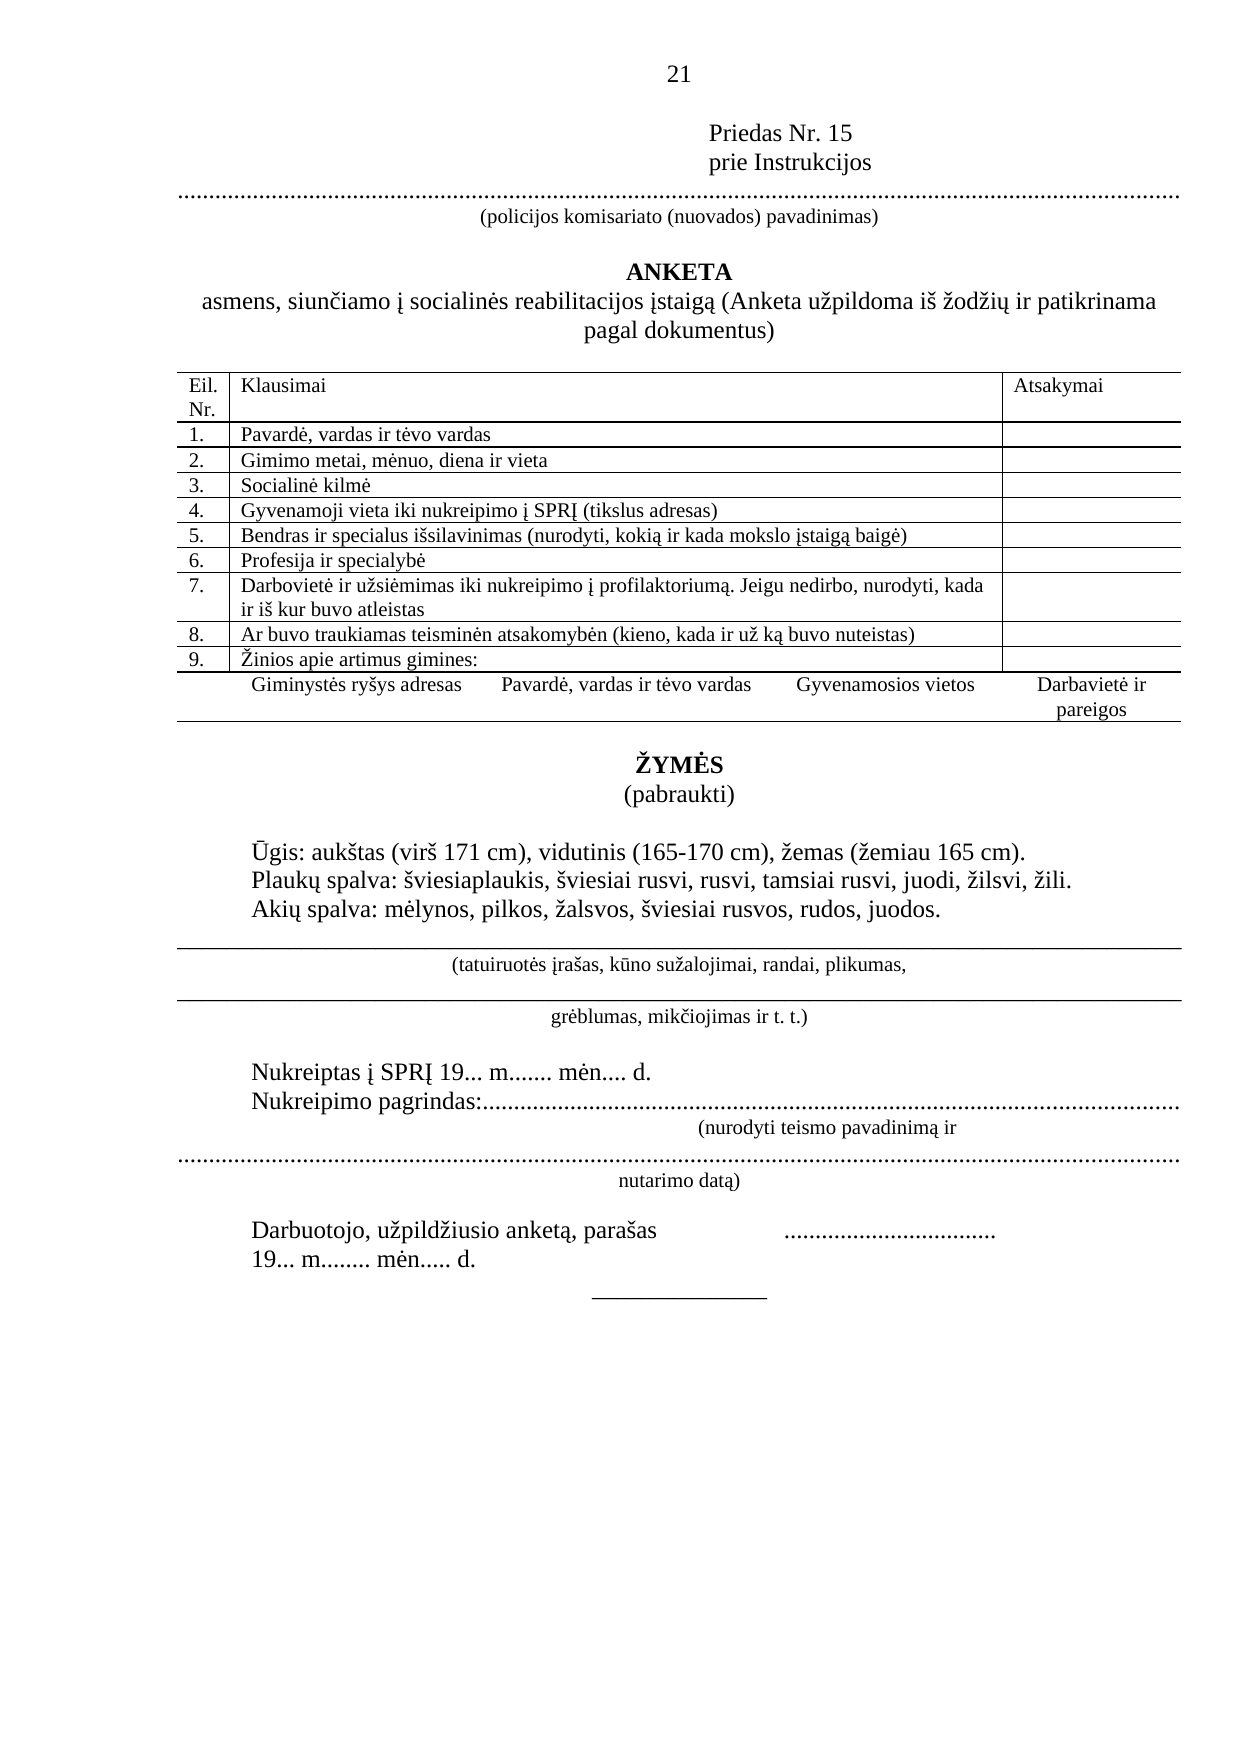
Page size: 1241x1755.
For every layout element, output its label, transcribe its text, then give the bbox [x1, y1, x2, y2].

table_cell 9. [177, 647, 229, 671]
table_cell Socialinė kilmė [230, 473, 1002, 497]
text Priedas Nr. 15 [177, 118, 1181, 147]
table_cell Ar buvo traukiamas teisminėn atsakomybėn (kieno, kada ir už ką buvo nuteistas) [230, 622, 1002, 646]
table_cell 6. [177, 548, 229, 572]
table_cell 8. [177, 622, 229, 646]
text Nukreipimo pagrindas: [177, 1086, 1181, 1115]
table_cell 3. [177, 473, 229, 497]
text Darbuotojo, užpildžiusio anketą, parašas .................................. [177, 1216, 1181, 1244]
text prie Instrukcijos [177, 147, 1181, 176]
text ______________ [177, 1273, 1181, 1302]
text (tatuiruotės įrašas, kūno sužalojimai, randai, plikumas, [177, 952, 1181, 976]
table_cell Profesija ir specialybė [230, 548, 1002, 572]
table_cell Gyvenamosios vietos [769, 673, 1002, 721]
table_cell Darbavietė ir pareigos [1002, 673, 1181, 721]
text (pabraukti) [177, 779, 1181, 808]
table_cell Pavardė, vardas ir tėvo vardas [484, 673, 769, 721]
text Akių spalva: mėlynos, pilkos, žalsvos, šviesiai rusvos, rudos, juodos. [177, 894, 1181, 923]
table_cell Darbovietė ir užsiėmimas iki nukreipimo į profilaktoriumą. Jeigu nedirbo, nurodyti, kada ir iš kur buvo atleistas [230, 573, 1002, 621]
table_cell Pavardė, vardas ir tėvo vardas [230, 423, 1002, 446]
table_cell Bendras ir specialus išsilavinimas (nurodyti, kokią ir kada mokslo įstaigą baigė) [230, 523, 1002, 547]
table_cell [1003, 523, 1181, 547]
text (policijos komisariato (nuovados) pavadinimas) [177, 204, 1181, 228]
table_cell Gyvenamoji vieta iki nukreipimo į SPRĮ (tikslus adresas) [230, 498, 1002, 522]
table_cell [1003, 647, 1181, 671]
table_cell 4. [177, 498, 229, 522]
text Nukreiptas į SPRĮ 19... m....... mėn.... d. [177, 1057, 1181, 1086]
text ANKETA [177, 257, 1181, 286]
table_header Eil. Nr. [177, 373, 229, 421]
table_header Atsakymai [1003, 373, 1181, 421]
text (nurodyti teismo pavadinimą ir [177, 1115, 1181, 1139]
table_cell [1003, 548, 1181, 572]
table_cell Žinios apie artimus gimines: [230, 647, 1002, 671]
table_cell 7. [177, 573, 229, 621]
text Ūgis: aukštas (virš 171 cm), vidutinis (165-170 cm), žemas (žemiau 165 cm). [177, 837, 1181, 865]
table_cell 1. [177, 423, 229, 446]
table_cell [1003, 448, 1181, 472]
table_cell Giminystės ryšys adresas [229, 673, 484, 721]
text ŽYMĖS [177, 750, 1181, 779]
text asmens, siunčiamo į socialinės reabilitacijos įstaigą (Anketa užpildoma iš žodžių ir patikrinama pagal dokumentus) [177, 286, 1181, 343]
table_cell [1003, 573, 1181, 621]
table_cell [1003, 498, 1181, 522]
table_cell [1003, 423, 1181, 446]
table_cell 5. [177, 523, 229, 547]
table_cell [1003, 622, 1181, 646]
table_cell [1003, 473, 1181, 497]
table_header Klausimai [230, 373, 1002, 421]
table_cell [177, 673, 229, 721]
table_cell 2. [177, 448, 229, 472]
text 19... m........ mėn..... d. [177, 1244, 1181, 1273]
text grėblumas, mikčiojimas ir t. t.) [177, 1004, 1181, 1028]
text nutarimo datą) [177, 1167, 1181, 1192]
table_cell Gimimo metai, mėnuo, diena ir vieta [230, 448, 1002, 472]
text Plaukų spalva: šviesiaplaukis, šviesiai rusvi, rusvi, tamsiai rusvi, juodi, žilsvi, žili. [177, 865, 1181, 894]
